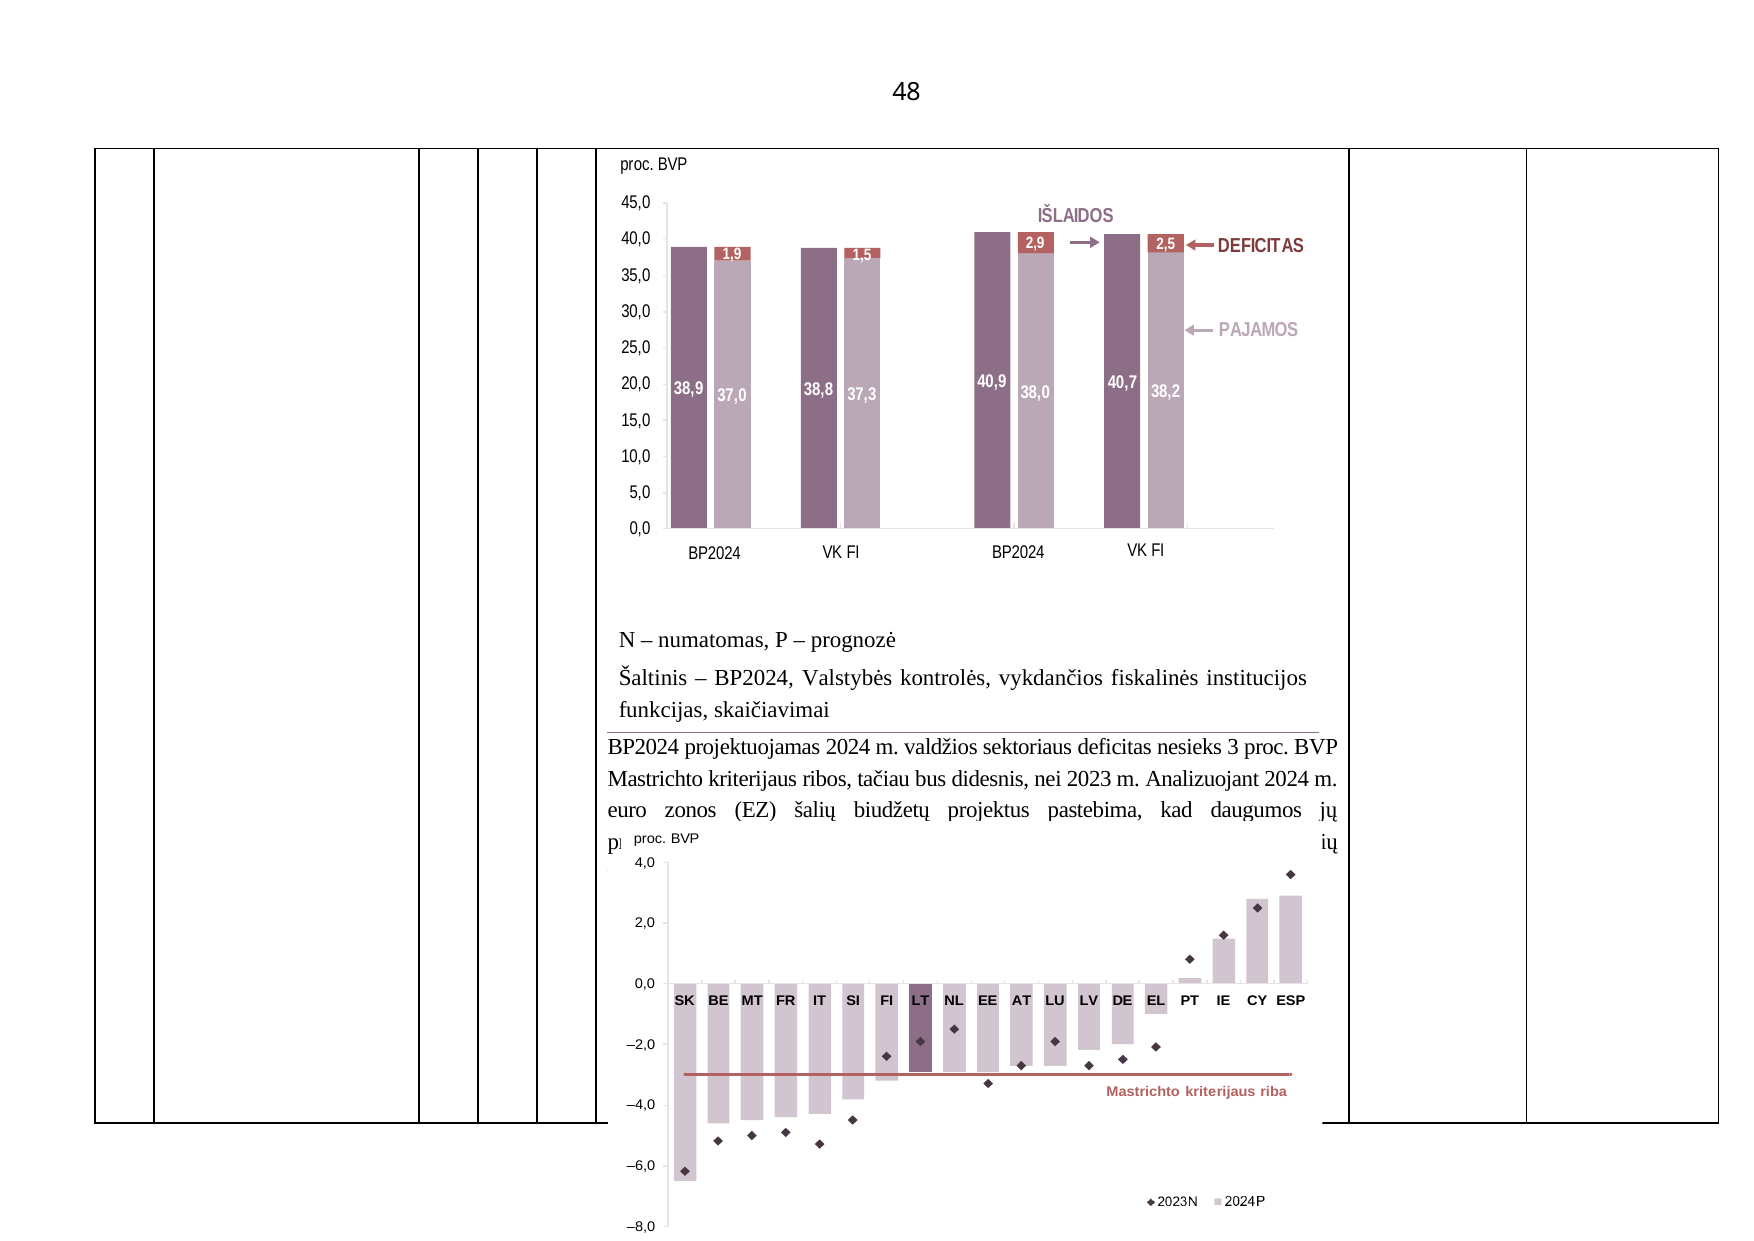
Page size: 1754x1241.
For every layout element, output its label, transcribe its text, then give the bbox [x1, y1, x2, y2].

table_cell [479, 149, 536, 1122]
table_cell [96, 149, 153, 1122]
table_cell 2024 m. numatant reikšmingą ekonomikos skatinimą, be tvarių pajamų šaltinių tolesnis išlaidų didinimas keltų riziką nesilaikyti mastrichto kriterijaus ateityje Valstybės kontrolė, vykdydama biudžeto politikos kontrolės institucijos funkcijas (toliau – VK FI), teikia Seimui savo išvadą dėl Lietuvos Respublikos 2024 metų valstybės biudžeto ir savivaldybių biudžetų finansinių rodiklių patvirtinimo įstatymo projekto. Atsižvelgiant į susiaurintą fiskalinės drausmės taisyklių taikymą, VK FI vertinimu, 2023–2024 m. valdžios sektoriaus biudžetai, tikėtina, atitiks fiskalinės sutarties įgyvendinimo konstituciniame įstatyme keliamus reikalavimus. Metams, kuriais taikomos išskirtinės aplinkybės, struktūrinio postūmio užduotys nenustatomos. Nuo 2020 m. Lietuvoje galioja išskirtinės aplinkybės, dėl kurių taikymo galima formuoti didesnį, nei leistų fiskalinės drausmės taisyklės, valdžios sektoriaus deficitą. Vyriausybė, geopolitinei situacijai išliekant įtemptai, nusprendė neinicijuoti jų atšaukimo ir 2024 m. Vis dėlto, remiantis 2024 m. biudžeto projektu, net be paramos Ukrainai ir įvertinus nepalankaus ekonominio ciklo poveikį, valdžios sektoriaus balansas neatitiktų fiskalinės drausmės reikalavimų. Taip pat, VK FI vertinimu, jei ir toliau būtų priimami įprasti sprendimai dėl neapmokestinamojo pajamų dydžio, socialinių išmokų ar viešojo sektoriaus darbuotojų atlyginimų didinimo 2025–2026 m., tai galėtų priartinti deficitą prie Mastrichto kriterijaus ribos. Augant skolai ir palūkanų normoms, valdžios sektoriaus finansų tvarumo užtikrinimui reikalingi papildomi tvarūs pajamų šaltiniai. Lietuva yra tarp nedaugelio euro zonos šalių, kurios didina savo valdžios sektoriaus deficitą 2024 m. Ne tik parama Ukrainai lemtų nacionalinių fiskalinės drausmės taisyklių nesilaikymą 2024 m., jei išskirtinės aplinkybės nebūtų taikomos 2024 m. numatomas stipresnis šalies ekonomikos skatinimas nei 2023 m. Be papildomų tvarių pajamų šaltinių ir VK FI projektuojant tolesnį ilgalaikių išlaidų augimą, kyla rizika nesilaikyti fiskalinės drausmės 2025–2026 m. VK FI projektuojant augantį valdžios sektoriaus deficitą, valstybės skola 2026 m. gali didėti iki beveik 46 proc. BVP . Lietuva yra tarp nedaugelio euro zonos šalių, kurios didina savo valdžios sektoriaus deficitą 2024 m. 2024 m. Lietuvos biudžeto projekte (BP2024) pateiktas valdžios sektoriaus (VS) pajamų lygis remiasi naujausiomis ekonominės raidos scenarijaus projekcijomis, kurias rugsėjo mėn. VK FI patvirtino kaip atsargias. Šiuo makroekonominiu scenarijumi sudarydama savo fiskalinių rodiklių prognozes remiasi ir VK FI. 2024 m. Lietuvos biudžeto projekte numatytos fiskalinės politikos priemonės 2024 m., tokios kaip socialinių išmokų, atlyginimų viešojo sektoriaus darbuotojų grupėms didinimas ar kitos, gali teigiamai paveikti makroekonominių rodiklių bazes. Tai galėtų prisidėti prie didesnių VS pajamų nei numatyta BP2024. VK FI vertinimu, 2024 m. biudžeto projekte numatytos 2023–2024 m. valdžios sektoriaus pajamos yra suprojektuotos atsargiai. 2024 m. biudžeto projekte numatoma, kad pajamų iš GPM, PVM, akcizų ir pelno mokesčių (PM) planai 2023 m. bus viršyti. Pagrindinės to priežastys: 2023 m. sausio–rugsėjo mėn. pajamų iš GPM, PVM, akcizų ir PM vykdymas yra geresnis nei planuota 2023 m. biudžeto įstatyme ir yra didesnis nei daugiametis vidurkis. Prie to prisidėjo tai, kad įmonės nesinaudojo mokesčių atidėjimo priemone, taip pat didesnės darbo užmokesčio fondo ir BVP to meto kainomis rodiklių projekcijos, nei 2022 m. rugsėjo mėn. ERS. Atsižvelgiant į tai, VK FI vertinimu, 2023 m. VS mokestinės pajamos galėtų būti 0,4 proc. BVP didesnės nei BP2024. VK FI numatant didesnes 2023 m. pajamas ir atsižvelgiant į ekspertinį vertinimą dėl teigiamų rizikų ekonominei raidai, 2024 m. mokestinės pajamos galėtų būti didesnės 0,3 proc. BVP, nei numatoma BP2024 (1 priedo 1 lentelė). Atsižvelgiant į fiskalinės politikos sprendimus, VK FI 2024 m. projektuoja beveik 1 proc. BVP didesnes valdžios sektoriaus išlaidas nei 2023 m. 2023 m. biudžeto įstatyme dalinei elektros kainos subsidijai namų ūkiams ir verslo subjektams buvo numatyta 889 mln. Eur (1,2 proc. BVP). Remiantis 2024 m. biudžeto projektu 2023 m. minėtos priemonės poreikis sieks 195,7 mln. Eur (0,3 proc. BVP). Be to, 2023 m. sausio–rugsėjo mėn. buvo panaudota mažiau ES struktūrinių fondų lėšų: vykdymas šiuo laikotarpiu sudarė apie trečdalį 2023 m. biudžeto įstatyme numatytų srautų. Rengiant 2023 m. VS išlaidų projekcijas, VK FI atsižvelgė į šią informaciją ir daugiametį planų vykdymą. Projektuojant 2024 m. VS išlaidas VK FI įtraukė 2024 m. biudžeto projekte numatytas diskrecines priemones. 2024 m. VK FI projektuojamos išlaidos sieks 40,7 proc. BVP ir bus 0,2 proc. mažesnės nei BP2024. VK FI darė prielaidą, kad, atsižvelgiant į daugiametį planų vykdymą, projektuojamos išlaidos investicijoms ir tarpiniam vartojimui bus įgyvendintos mažesne apimtimi ir atitinkamai sieks 5,3 ir 4,1 proc. BVP (0,1 proc. BVP mažiau). 2024 m. biudžeto projekte numatytos diskrecinės priemonės neigiamai veiks valdžios sektoriaus balansą. Didžioji išlaidų dalis skirta gyventojų pajamų didinimui. Numatytos diskrecinės priemonės didins 2024 m. VS išlaidas ir neigiamai veiks balansą 0,69 mlrd. Eur, arba 0,9 proc. BVP (1 pav.). Didžiausią teigiamą poveikį VS balansui turės pajamos iš PVM dėl nustosiančios galioti lengvatos maitinimo paslaugoms, laikinojo solidarumo įnašo bei su žaliąja pertvarka susiję ir kiti akcizų pakeitimai (atitinkamai 140,6; 130,0; 105,7 mln. Eur). 241,2 mln. Eur, arba 0,3 proc. BVP, pajamų bus surinkta mažiau dėl neapmokestinamo pajamų dydžio (NPD) didinimo, todėl bendras diskrecinių pajamų priemonių poveikis VS balansui sieks 194,2 mln. Eur, arba 0,3 proc. BVP. VK FI projektuojamas 2023–2024 m. valdžios sektoriaus deficitas gali būti mažesnis nei 2024 m. biudžeto projekte, bet rizikos išlieka. Atsižvelgiant į VK FI numatomas pajamas ir išlaidas, projektuojami VS deficitai 2023–2024 m. atitinkamai siekia 1,5 ir 2,5 proc. BVP (2 pav.). VK FI projektuoja, kad vidutiniu laikotarpiu socialinės apsaugos fondų subsektoriaus biudžetai bus perviršiniai, o vietos valdžios – subalansuoti (1 priedo 2 lentelė). Tuo tarpu centrinės valdžios išliks deficitinis. VS skolos lygis 2023–2024 m. atitinkamai sudarys 37,5 ir 39,0 proc. BVP ir bus 0,4 ir 0,8 proc. BVP mažesnis, nei nurodyta 2024 m. biudžeto projekte. Vis dėlto, jei ekonominė raida būtų vangesnė nei projektuota 2023 m. rugsėjo mėn. ekonominės raidos scenarijuje, tai galėtų sukurti spaudimą papildomoms išlaidoms ir sumažintų valdžios sektoriaus pajamas. VS balanso projekcijoms įtaką gali daryti ir ESA2010 kaupimo principo korekcija bei nacionalinių sąskaitų revizijos. BP2024 projektuojamas 2024 m. valdžios sektoriaus deficitas nesieks 3 proc. BVP Mastrichto kriterijaus ribos, tačiau bus didesnis, nei 2023 m. Analizuojant 2024 m. euro zonos (EZ) šalių biudžetų projektus pastebima, kad daugumos jų projektuojami VS deficitai 2024 m. yra mažesni nei 2023 m. Daugelis EZ šalių taip pat planuoja laikytis Mastrichto kriterijaus (3 pav.). 2. Ne tik parama Ukrainai lemtų Nacionalinių fiskalinės drausmės taisyklių nesilaikymą 2024 m., jei išskirtinės aplinkybės nebūtų taikomos Vyriausybei neinicijavus išskirtinių aplinkybių atšaukimo, nacionalinių fiskalinės drausmės taisyklių taikymas 2024 m. išlieka susiaurintas. Išskirtinės aplinkybės Lietuvoje galioja nuo 2020 m. kovo mėn., kai prasidėjo COVID-19 pandemija. 2022-09-20 VK FI paskelbė išvadą dėl susidariusios padėties atitikties išskirtinių aplinkybių sąvokai, kurioje patvirtino Finansų ministerijos inicijuotą išskirtinių aplinkybių, kurios buvo susidariusios dėl COVID-19 pandemijos, atšaukimą ir 2022 m. susiklosčiusios geopolitinės situacijos ir jos galimo neigiamo poveikio valdžios sektoriaus finansų būklei atitiktį išskirtinių aplinkybių sąvokai. Remiantis KĮ 7 str. 2 d., išskirtinių aplinkybių nustatymą ir atšaukimą inicijuoja Vyriausybė. Neatšaukus išskirtinių aplinkybių, 2024 m. nebus taikomos KĮ nustatytos VS deficitą ribojančios taisyklės. Toks sprendimas BP2024 grindžiamas karo Ukrainoje poveikiu viešiesiems finansams. Vis dėlto, kaip VK FI yra minėjusi, nors neapibrėžtumo, ypač dėl karo eigos, išlieka daug, tačiau tinkama valstybės finansų priežiūra ir išlaikyta fiskalinė erdvė didina galimybes tinkamai reaguoti į kylančius iššūkius. Grįžimas prie visų fiskalinės drausmės taisyklių (FDT) taikymo prisidėtų prie valstybės fiskalinio tvarumo užtikrinimo. ES šalyse nuo 2024 m. grįžtama prie bendrų fiskalinės drausmės taisyklių laikymosi. Nustojus galioti bendrajai Stabilumo ir augimo pakto išlygai nominalus VS deficitas nuo 2024 m. negalės būti didesnis nei 3 proc. BVP. Atsižvelgiant į susiaurintą fiskalinės drausmės taisyklių taikymą, VK FI vertinimu, 2023–2024 m. valdžios sektoriaus biudžetai, tikėtina, atitiks Konstituciniame įstatyme keliamus reikalavimus (1 lentelė). Išskirtinių aplinkybių laikotarpiu perteklinio VS ir VS išlaidų augimo ribojimo taisyklės nėra taikomos. VK FI įvertintas struktūrinis VSDF biudžeto balansas 2023 ir 2024 m. sieks atitinkamai 1,3 ir 1,2 proc. BVP. VSDF biudžetas atitinka KĮ 4 str. 3 d. keliamus reikalavimus, nes numatomas teigiamas šio subsektoriaus struktūrinis balansas. Įvertintas struktūrinis PSDF biudžeto balansas 2023 ir 2024 m. sieks atitinkamai 0,0 ir 0,2 proc. BVP. Remiantis KĮ 4 str. 2 d., šio fondo biudžetas turi būti planuojamas taip, kad, sprendžiant pagal struktūrinio balanso rodiklį, jis būtų perteklinis arba subalansuotas. Savivaldybių biudžetų atitiktis fiskalinės drausmės taisyklėms bus vertinama 2024 m. I pusmetį. Metams, kuriais taikomos išskirtinės aplinkybės, struktūrinio postūmio užduotys nenustatomos. Remiantis biudžeto projekto duomenimis, jei išskirtinės aplinkybės negaliotų, perteklinio valdžios sektoriaus taisyklės 2024 m. būtų nesilaikoma net eliminavus paramą Ukrainai. Kaip minėta anksčiau, išskirtinių aplinkybių laikotarpiu VS deficitą ribojančios fiskalinės drausmės taisyklės nėra taikomos. Vis dėlto, VK FI vertinimu, išskirtinių aplinkybių tolesnio taikymo pagrindu laikant geopolitinę situaciją, svarbu įvertinti, ar deficitas auga dėl šios priežasties. Biudžeto projekte 2024 m. planuojamos diskrecinės laikinosios išlaidų priemonės susijusios su parama Ukrainai, kurios sudaro 0,4 proc. BVP. Atsižvelgus į Finansų ministerijos produkcijos atotrūkio nuo potencialo įvertį ir eliminavus paramos Ukrainai priemones, struktūrinis deficitas viršytų vidutinio laikotarpio tikslą (VLT) (4 pav.). Vidutinio laikotarpio tikslas yra rodiklis, kuris riboja struktūrinio balanso dydį. KĮ numatyta galimybė VLT nustatyti ne didesnį nei 1 proc. BVP struktūrinį deficitą arba siektiną struktūrinį VS perteklių. Šiuo metu Lietuvoje nustatytas –1 proc. BVP VLT. Vis dėlto, svarbu atkreipti dėmesį į atotrūkio nuo potencialo vertinimo neapibrėžtumą ir svyruojančias šio įverčio projekcijas. Pažymėtina, kad net deficitui esant mažesniam nei prognozuojama BP2024, dėl pasikeitusios ciklinės komponentės reikšmės gali būti, kad struktūrinis deficitas viršytų 1 proc. BVP. Struktūrinio deficito augimą 2024 m. patvirtina ir spartus neto išlaidų augimas, kuris viršija ilgametį potencialaus BVP augimo tempą (5 pav.). Norint mažinti struktūrinį VS deficitą, šios išlaidos turėtų augti lėčiau nei daugiametis potencialaus BVP to meto kainomis augimas arba galėtų augti sparčiau, jeigu būtų finansuojamos papildomomis pajamų priemonėmis. Į spartų išlaidų augimą dėmesį atkreipė ir EK. Vertindama 2023 m. biudžeto projektą ji pažymėjo, kad pirminių nacionalinėmis lėšomis finansuojamų einamųjų išlaidų augimo tempas neatitinka Tarybos rekomendacijų. 3. 2024 M. NUMATOMAS STIPRESNIS ŠALIES EKONOMIKOS SKATINIMAS NEI 2023 M. Neįtraukiant laikinųjų priemonių įtakos, fiskalinė politika skatins ekonomiką 2023–2024 m. VK FI numato neigiamą produkcijos atotrūkį ir projektuoja 1,1 proc. BVP 2023 m. struktūrinio VS pirminio balanso (SPB) metinį pokytį (2 priedas). Tai rodo, kad fiskalinė politika yra prociklinio konsolidavimo srityje. 2024 m. neigiamas SPB pokytis reiškia anticiklinės skatinančios fiskalinės politikos kryptį. Prie vienkartinių veiksnių priskiriant laikinąsias priemones (t. y. paramos Ukrainai, energijos kainų augimo poveikio sušvelninimo ir kitas) ir taip eliminuojant jas vertinant struktūrinį balansą, fiskalinis impulsas 2023–2024 m. išlieka skatinantis (6 pav.). Ekonomikai esant žemiau savo potencialaus lygio, jos skatinimas yra galimas. Svarbu tai, kad skatinimas remtųsi ir investicinėmis išlaidomis. Pažymėtina, kad BP2024 numatoma, kad tiek 2023 m., tiek 2024 m. bus išlaikytas apie 1 proc. BVP didesnis investicijų lygis nei 2022 m. Atkreiptinas dėmesys, kad 2024 m. projektuojant ekonomikos augimą, fiskalinis impulsas be laikinųjų priemonių yra stipresnis nei 2023 m., kai numatomas realaus BVP susitraukimas. Vis dėlto, esantis neapibrėžtumas dėl ekonomikos raidos apsunkina ekonomikos ciklo padėties vertinimą, o 2023 m. spalio 2 d. įvykusi nacionalinių sąskaitų revizija taip pat gali prisidėti prie produkcijos atotrūkio peržiūros ateityje. 4. Be papildomų Tvarių pajamų šaltinių ir VK FI projektuojant tolesnį ilgalaikių išlaidų augimą, kyla rizika nesilaikyti fiskalinės drausmės 2025–2026 m. Kasmet priimami sprendimai, kurie didina ilgalaikes valdžios sektoriaus išlaidas. Biudžeto projekte numatomos augančios ilgalaikės išlaidos 2024 m., kurios didžiąja dalimi skirtos atlyginimų didinimui viešojo sektoriaus darbuotojams ir socialinėms išmokoms (7 pav.). Pažymėtina, kad ilgalaikio pobūdžio išlaidos per 2018–2022 m. laikotarpį vidutiniškai sudarė 1,3 proc. BVP. Didžiąją dalį 2024 m. ilgalaikių pajamų priemonių sudaro netekimai dėl NPD (0,3 proc. BVP), o 2018–2022 m. laikotarpiu vidutiniškai sudarė 0,1 proc. BVP. Siekdama iliustruoti įprastai kasmet priimamų diskrecinių sprendimų įtaką 2025–2026 m. VS balanso ir skolos rodikliams, VK FI parengė du 2025–2026 m. scenarijus: nesikeičiančios politikos ir hipotetinį (2 lentelė). Pagal VK FI hipotetinį scenarijų, 2025–2026 m. išlaidų lygis būtų didesnis nei 2024 m. 2016–2022 m. laikotarpiu darbo užmokestis sudarė apie 28,0 proc. visų VS išlaidų, arba apie 10,1 proc. BVP (8 pav.). Didžiausia jų dalis buvo skirta švietimo ir sveikatos apsaugos sričių darbuotojams (15,5 proc. visų išlaidų, arba 5,7 proc. BVP). Išlaidos kompensacijai dirbantiesiems įprastai didinamos. Atsižvelgiant į tai ir į priimtus įsipareigojimus didinti darbo užmokestį sveikatos​ ir švietimo​ srityse, VK FI projektuoja, kad išlaidos kompensacijai dirbantiesiems šiose srityse 2024 m. sudarys 6,5 proc. BVP. 2025–2026 m. jos toliau augs ir sudarys apie 6,6 proc. BVP. Taip pat daroma prielaida, kad bus didinamos ir socialinės išmokos. Lyginant su nesikeičiančios politikos scenarijumi, numatomos 0,1 ir 0,2 proc. BVP didesnės išlaidos kompensacijai dirbantiesiems ir 0,5 ir 0,8 proc. BVP socialinėms išmokoms (1 priedo 1 lentelė). Dėl visuomenės senėjimo, tikėtina, ateityje kils vis daugiau iššūkių siekiant finansuoti didėjančius įsipareigojimus pensijų išmokoms. 2023 m. pradžioje didžiausias nuolatinių gyventojų skaičius Lietuvoje buvo 60–64 m. amžiaus grupėje ir siekė 222,2 tūkst. (9 pav.). Daugiau nei po 205 tūkst. buvo 50–54 ir 55–59 m. amžiaus grupėse. Tokia gyventojų amžiaus struktūra įspėja apie netolimoje ateityje reikšmingai padidėsiantį pensinio amžiaus žmonių skaičių. Ilguoju laikotarpiu (per ateinančius 30 m.), remiantis Eurostato sudarytomis demografinėmis EUROPOP2023 (bazinio scenarijaus) projekcijomis, Lietuvoje ypač sumažės 15–64 m. ir išaugs 65 m. ir vyresnių gyventojų skaičius. Tai reiškia, kad vienam pagyvenusiam asmeniui teks du darbingo amžiaus asmenys, kai 2023 m. šis skaičius siekė 3,3. Numatyta, kad senatvės pensijos amžius bus palaipsniui didinamas, kol 2026 m. pasieks 65 metų ribą ir moterims, ir vyrams. Remiantis minėtomis EUROPOP2023 projekcijomis, šis didinimas leis išlaikyti stabilų pensinio amžiaus gyventojų skaičių iki 2026 m. (10 pav.). Tačiau dėl minėtų gausių kohortų, šis skaičius vėliau pradės sparčiai augti, o tai lems didėjančius socialinio draudimo įsipareigojimus pensijų išmokoms. Atitinkamai, gali kilti vis daugiau iššūkių siekiant išlaikyti turimą pajamų pakeitimo normą​. Valstybės kontrolės, vykdančios fiskalinės institucijos funkcijas, vertinimu, priimant sprendimus, kurie veikia pensijų sistemos tvarumą, svarbu atsižvelgti į šiuos iššūkius ir numatyti ilgalaikius pajamų šaltinius. VK FI projektuojamas 2025–2026 m. valdžios sektoriaus pajamų lygis išliks žemesnis nei ES šalių vidurkis. VS pajamų lygis 2025–2026 m. pagal hipotetinį scenarijų galėtų išlikti toks pat kaip ir nesikeičiančios politikos scenarijaus atveju. VK FI vertinimu, praradimus dėl didinamo NPD kompensuotų dėl galimų socialinių išmokų ir darbo užmokesčio didinimo išaugusios namų ūkių pajamos ir vartojimas. Nors VS pajamų lygis ir nepasikeistų, VK FI vertinimu, jis išliktų žemesnis nei kitose ES šalyse. ES VS pajamų vidurkis 2022 m. sudarė 46,4 proc. BVP, kai 2026 m. VK FI prognozuojamos VS pajamos sudaro 37,5 proc. BVP (BP2024 – 37,7 proc. BVP). Didesnis pajamų lygis būtinas, siekiant kokybiškų viešųjų paslaugų. Atsižvelgiant į tai, kad visuomenei svarbių sričių finansavimas be papildomų pajamų šaltinių galėtų lemti išlaidų augimo ribojimą arba fiskalinės drausmės taisyklių nesilaikymą, būtina ieškoti papildomų pajamų šaltinių. Viena tokių iniciatyvų buvo 2023 m. Vyriausybės pasiūlyti mokestiniai pakeitimai, kurių patvirtinimas, tikėtina, prisidėtų prie paprastesnės ir neutralesnės mokesčių sistemos kūrimo. Vis dėlto, valdžios sektoriaus pajamų ir BVP santykiui padidinti reikalingi papildomi pasiūlymai. Tarptautinės institucijos rekomenduoja didinti perskirstomą pajamų dalį pirmiausiai plečiant turto mokesčius. Pavyzdžiui, VS pajamos iš turto 2022 m. Lietuvoje sudarė 0,4 proc. BVP, o ES vidurkis sudaro apie 0,8 proc. BVP. Taip pat dėl taikomų lengvatų GPM, PM, PVM ir akcizams (neįtraukus NPD) valstybės biudžeto pajamos 2015 m. buvo mažesnės 2,1 proc. BVP, o 2022 m. 3,8 proc. BVP. Valdžios sektoriaus deficitas 2025–2026 m. galėtų būti apie 3 proc. BVP. Kadangi nėra priimta sprendimų dėl neapmokestinamojo pajamų dydžio, socialinių išmokų ar viešojo sektoriaus darbuotojų atlyginimų didinimo 2025–2026 m., biudžeto projekte neatsispindi jų įtaka. VK FI vertinimu, jei šie sprendimai būtų priimti, valdžios sektoriaus deficitas 2025 m. būtų 2,9 proc. BVP, o 2026 m. siektų 3,6 proc. BVP (11 pav.). Pagal nesikeičiančios politikos scenarijų, 2025–2026 m. atitinkamai siektų 2,2 ir 2,4 proc. BVP. Kyla rizika, kad 2025–2026 m. nebus laikomasi fiskalinės drausmės taisyklių. Jei 2025 m. išskirtinės aplinkybės nebūtų taikomos ir 2024 m. struktūrinis deficitas būtų žemiau vidutinio laikotarpio tikslo, 2025 m. reikėtų nustatyti struktūrinio postūmio užduotis, t. y. struktūrinio balanso rodiklis turėtų judėti vidutinio laikotarpio tikslo link. BP2024 nurodoma, kad 2025 m. struktūrinis deficitas gilės, o tokia dinamika prieštarautų šiam reikalavimui. Remiantis nesikeičiančios politikos BP2024 fiskalinių rodiklių 2025–2026 m. projekcijomis ir VK FI atotrūkio nuo potencialo įverčiu, perteklinio VS taisyklė nebūtų pažeista, nes struktūrinis deficitas neviršytų 1 proc. BVP (3 priedas). Vis dėlto, VK FI hipotetinio scenarijaus išsipildymo atveju, 2025–2026 m. struktūrinis balansas viršytų vidutinio laikotarpio tikslą (12 pav.). Taip pat, pagal VK FI hipotetinį scenarijų, 2025 m. deficitas būtų artimas Mastrichto kriterijui, reikalaujančiam, kad šalies nominalus deficitas neviršytų 3 proc. BVP, o 2026 m. projektuojamas deficitas viršytų šią ribą. Jei VK FI hipotetinis scenarijus išsipildytų, kiltų rizika, kad Europos Komisija tokiu atveju galėtų nuspręsti Lietuvai taikyti perviršinio deficito procedūrą. 5. VK FI projektuojant augantį valdžios sektoriaus deficitą, valstybės skola 2026 m. gali didėti iki beveik 46 proc. BVP Numatoma, kad valdžios sektoriaus skola vidutiniu laikotarpiu didės, jos augimą dar labiau spartintų galimi diskreciniai sprendimai. VK FI, remdamasi Tarptautinio valiutos fondo (TVF) metodika​, projektuoja, kad šis rodiklis 2023–2024 m. sieks atitinkamai 37,5 ir 39,0 proc. BVP (13 pav.). 2024 m. VS skolos augimą švelnins mažesnis, nei planuota 2023 m. biudžeto įstatyme, 2023 m. VS deficitas. 2023 m. sukauptas skolintų lėšų likutis valstybės biudžeto išlaidų finansavimo poreikį 2024 m. mažins apie 1,6 mlrd. Eur (2,1 proc. BVP)​. Pagal VK FI projektuojamą nesikeičiančios politikos scenarijų, VS skola likusiu vidutiniu laikotarpiu toliau augs ir 2026 m. sieks 43,8 proc. BVP. Vis dėlto, galimi diskreciniai sprendimai, tikėtina, lems dar spartesnį skolos augimą minėtu laikotarpiu. Pagal VK FI projektuojamą hipotetinį scenarijų, šis rodiklis 2025–2026 m. siektų atitinkamai 42,8 ir 45,7 proc. BVP. BP2024 numatyta, kad pagal nesikeičiančios politikos scenarijų 2026 m. VS skola augs iki 44,5 proc. BVP. 2023-09-21 Finansų ministerija paskelbė valdžios sektoriaus skolos ir finansų tvarumo ataskaitą. VK FI palankiai vertina atliktą analizę ir mano, kad sukurtu analitiniu įrankiu galėtų būti prisidedama prie platesnės diskusijos dėl fiskalinės politikos sprendimų ilgalaikio poveikio valstybės skolos dinamikai. Valdžios sektoriaus skolos ir BVP santykį 2023–2026 m. labiausiai didins pirminis deficitas, kurio finansavimas tampa vis brangesnis. Pagal VK FI projektuojamą hipotetinį scenarijų, minėtu laikotarpiu pirminis VS deficitas skolą kasmet didins vis labiau: nuo 1,0 proc. BVP 2023 m. iki 2,5 proc. BVP 2026 m. (14 pav.). Po numatomo ekonomikos susitraukimo 2023 m. realiojo BVP augimas švelnins skolos augimą. Lėtėjant infliacijai ir brangstant skolinimuisi vidaus ir užsienio rinkose, palanki realiosios palūkanų normos įtaka VS skolai mažės ir jau 2026 m., tikėtina, prisidės prie skolos didinimo (1 priedo 3 lentelė). VK FI projektuoja, kad išlaidos VS skolos palūkanų mokėjimams 2023–2024 m. sieks 344 ir 506 mln. Eur (0,5 ir 0,7 proc. BVP). Tikėtina, kad 2026 m. išlaidos gali padidėti iki 944 mln. Eur (1,1 proc. BVP). Lietuvos Respublikos valstybės kontrolė, vykdydama biudžeto politikos kontrolės institucijos funkcijas, yra atsakinga už Lietuvos Respublikos fiskalinės sutarties įgyvendinimo konstituciniame įstatyme nustatytų fiskalinės drausmės taisyklių laikymosi stebėseną, atliko 2023 m. spalio 6 d. Vyriausybės Seimui pateikto 2024 metų valstybės biudžeto ir savivaldybių biudžetų finansinių rodiklių patvirtinimo įstatymo projekto vertinimą ir parengė išvadą. Vadovaudamasi Lietuvos Respublikos fiskalinės sutarties įgyvendinimo konstitucinio įstatymo 4 str. 1 d. ir valstybės kontrolės įstatymo 8 str. 7 d. 2 punktu, teikia išvadą Lietuvos Respublikos Seimui. [597, 149, 1348, 1122]
table_cell [538, 149, 595, 1122]
table_cell [607, 149, 1319, 624]
table_cell [155, 149, 418, 1122]
table_cell [1527, 149, 1718, 1122]
table_cell [1323, 979, 1333, 1122]
table_cell [1350, 149, 1526, 1122]
table_cell [420, 149, 477, 1122]
table_cell N – numatomas, P – prognozė Šaltinis – BP2024, Valstybės kontrolės, vykdančios fiskalinės institucijos funkcijas, skaičiavimai [607, 625, 1319, 732]
